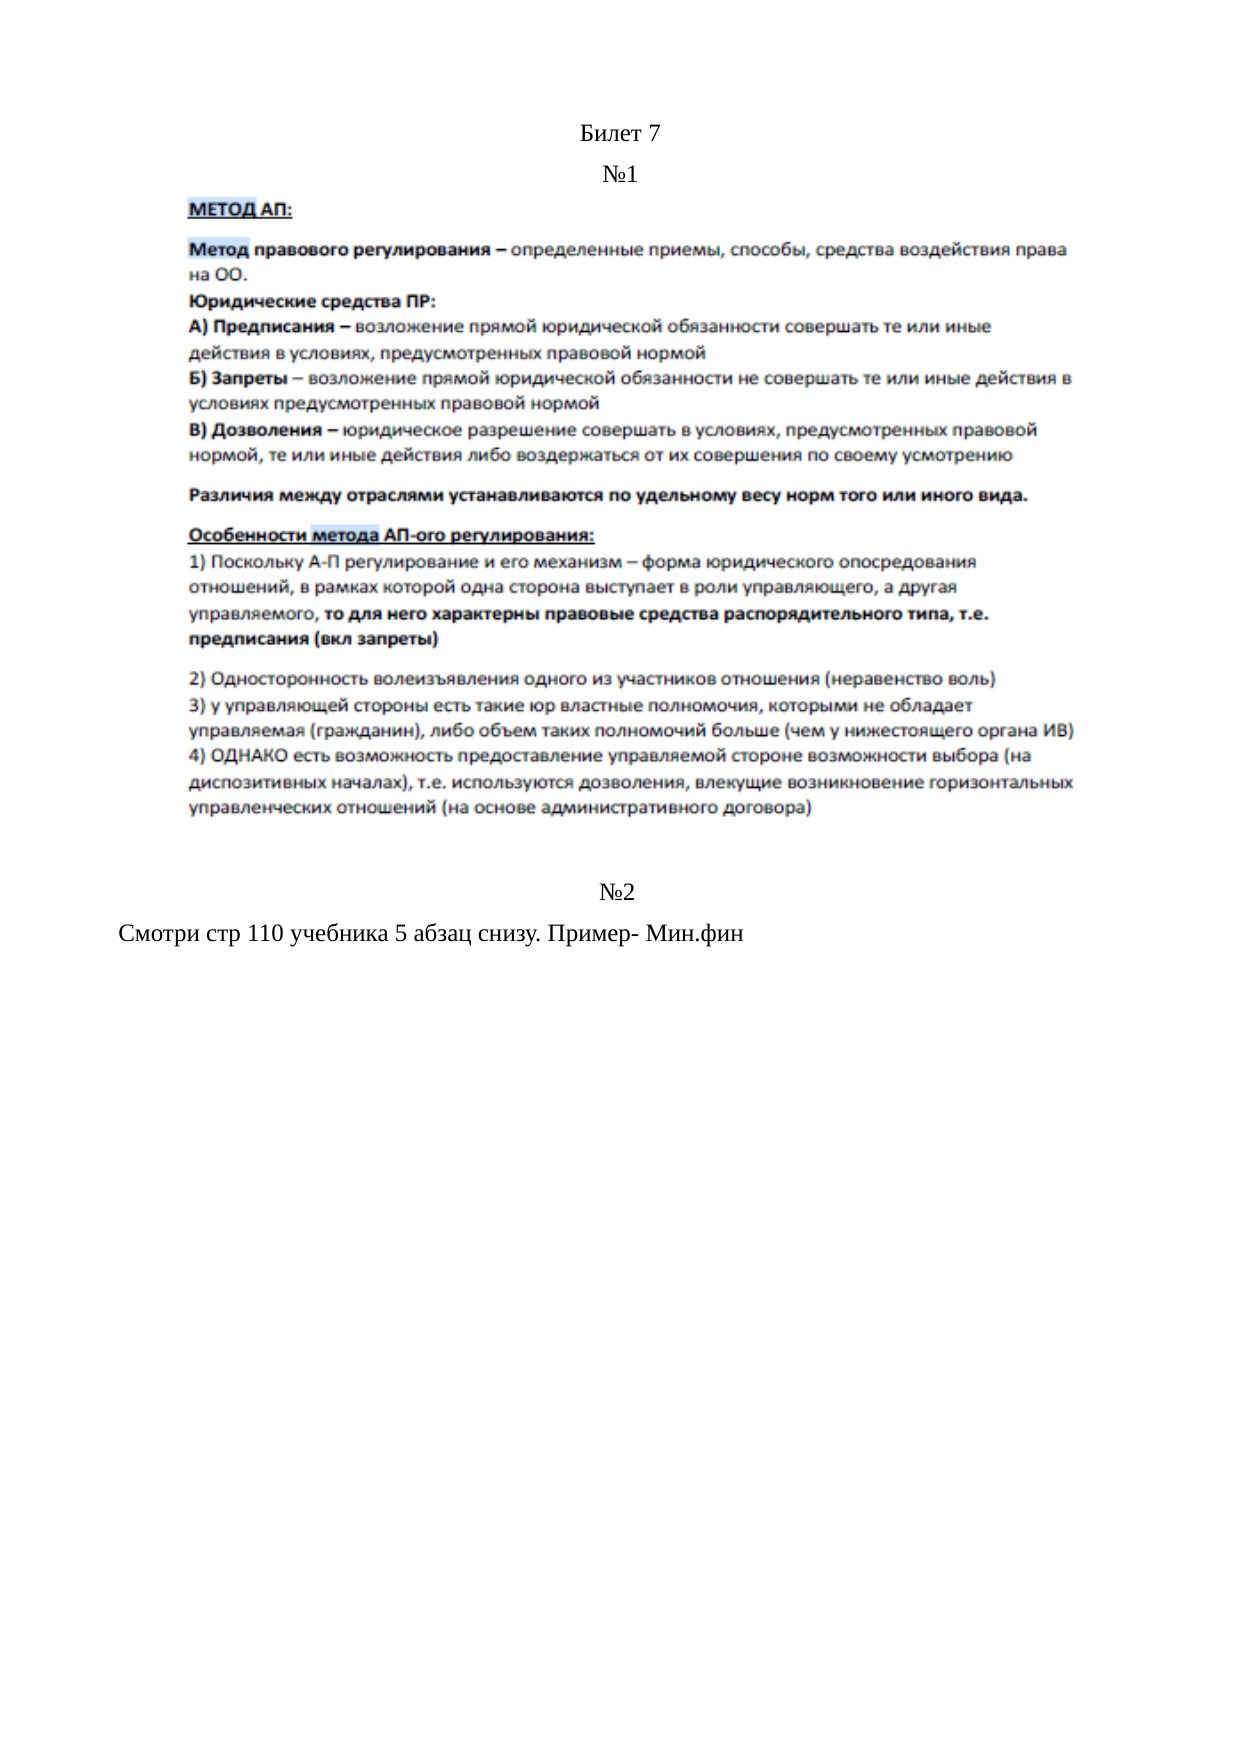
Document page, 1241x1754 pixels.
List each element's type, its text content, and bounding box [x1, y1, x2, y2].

text Смотри стр 110 учебника 5 абзац снизу. Пример- Мин.фин [118, 918, 1122, 947]
picture [179, 194, 1122, 877]
text №2 [118, 201, 1122, 906]
text Билет 7 [118, 118, 1122, 147]
text №1 [118, 159, 1122, 188]
